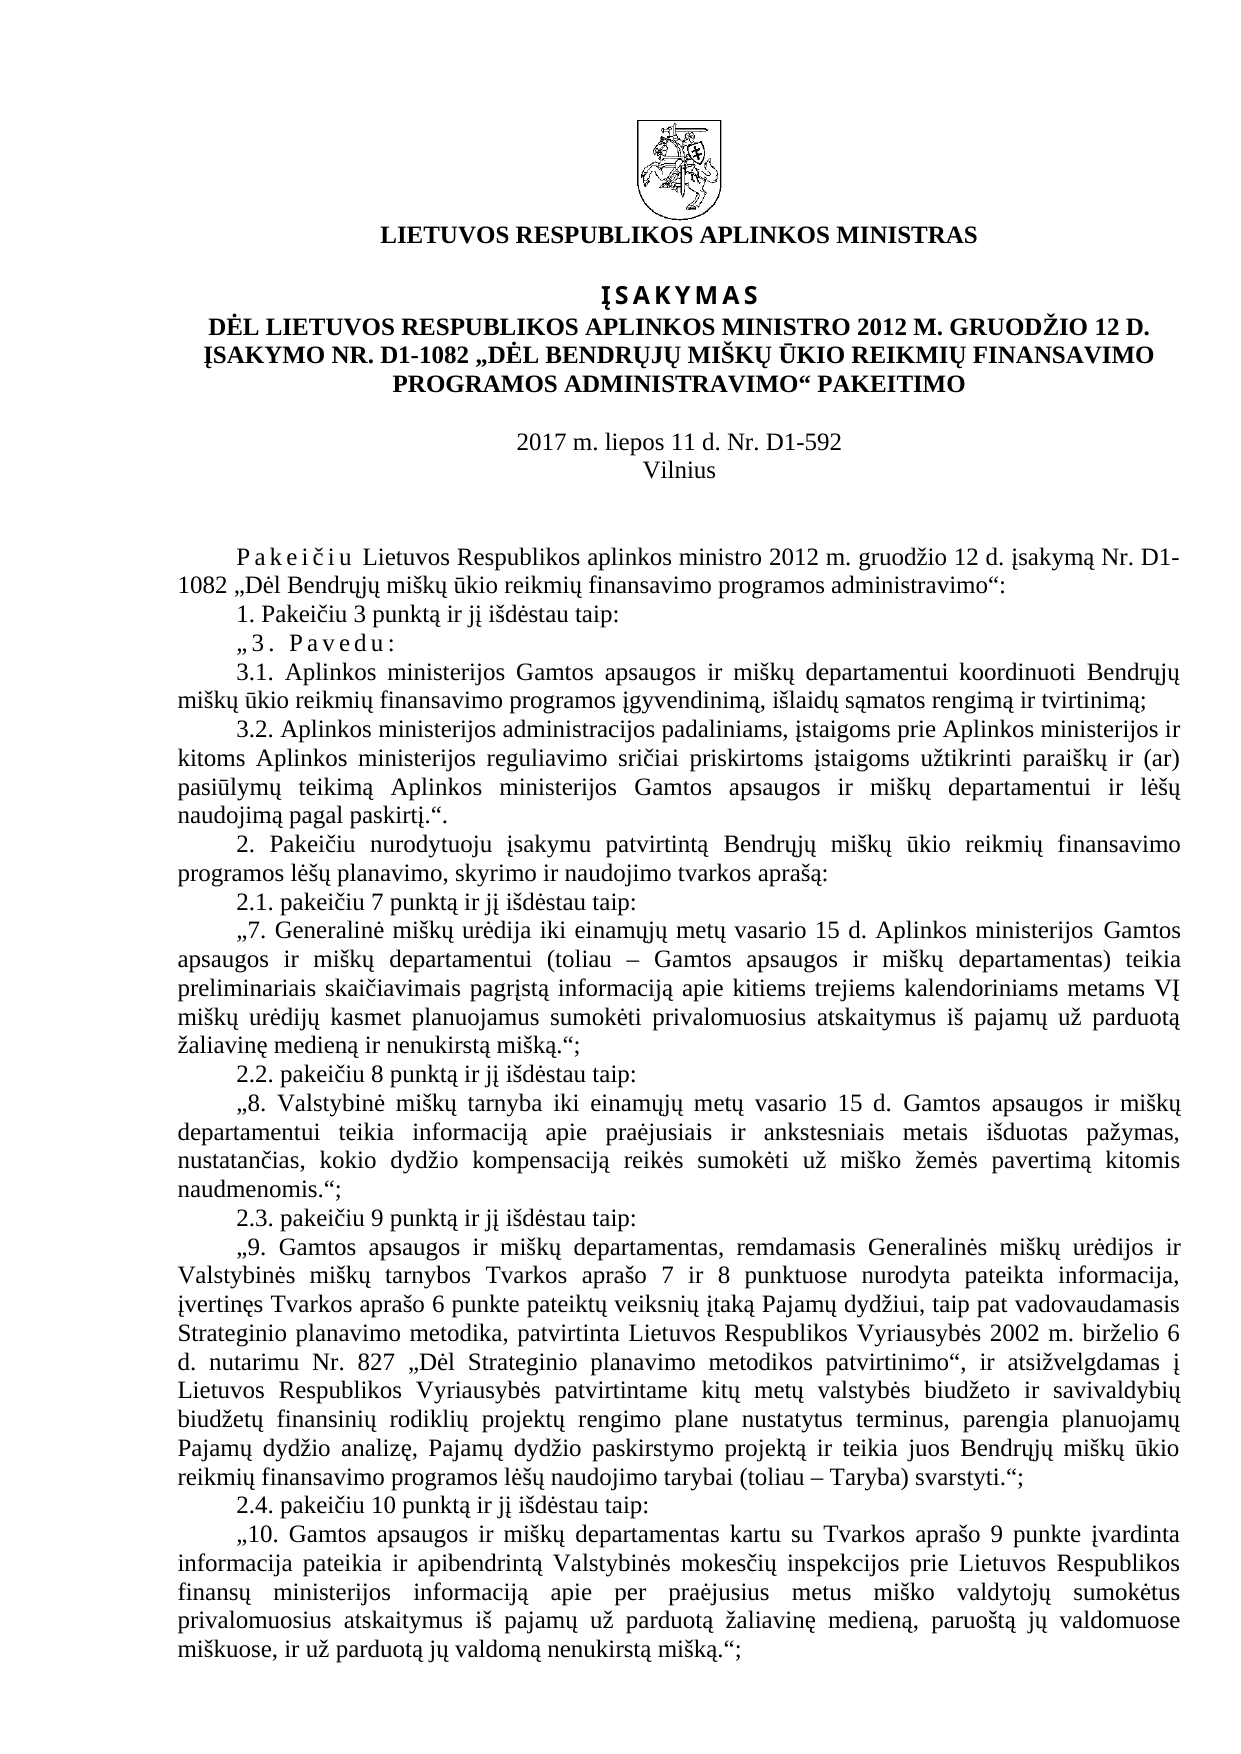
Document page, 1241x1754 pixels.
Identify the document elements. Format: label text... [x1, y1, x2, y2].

text Vilnius [177, 456, 1181, 484]
text „10. Gamtos apsaugos ir miškų departamentas kartu su Tvarkos aprašo 9 punkte įvardinta informacija pateikia ir apibendrintą Valstybinės mokesčių inspekcijos prie Lietuvos Respublikos finansų ministerijos informaciją apie per praėjusius metus miško valdytojų sumokėtus privalomuosius atskaitymus iš pajamų už parduotą žaliavinę medieną, paruoštą jų valdomuose miškuose, ir už parduotą jų valdomą nenukirstą mišką.“; [177, 1519, 1181, 1663]
text 2.4. pakeičiu 10 punktą ir jį išdėstau taip: [177, 1491, 1181, 1519]
text LIETUVOS RESPUBLIKOS APLINKOS MINISTRAS [177, 220, 1181, 249]
text „8. Valstybinė miškų tarnyba iki einamųjų metų vasario 15 d. Gamtos apsaugos ir miškų departamentui teikia informaciją apie praėjusiais ir ankstesniais metais išduotas pažymas, nustatančias, kokio dydžio kompensaciją reikės sumokėti už miško žemės pavertimą kitomis naudmenomis.“; [177, 1088, 1181, 1203]
text 3.2. Aplinkos ministerijos administracijos padaliniams, įstaigoms prie Aplinkos ministerijos ir kitoms Aplinkos ministerijos reguliavimo sričiai priskirtoms įstaigoms užtikrinti paraiškų ir (ar) pasiūlymų teikimą Aplinkos ministerijos Gamtos apsaugos ir miškų departamentui ir lėšų naudojimą pagal paskirtį.“. [177, 714, 1181, 829]
text 2. Pakeičiu nurodytuoju įsakymu patvirtintą Bendrųjų miškų ūkio reikmių finansavimo programos lėšų planavimo, skyrimo ir naudojimo tvarkos aprašą: [177, 829, 1181, 887]
text DĖL LIETUVOS RESPUBLIKOS APLINKOS MINISTRO 2012 M. GRUODŽIO 12 D. ĮSAKYMO NR. D1-1082 „DĖL BENDRŲJŲ MIŠKŲ ŪKIO REIKMIŲ FINANSAVIMO PROGRAMOS ADMINISTRAVIMO“ PAKEITIMO [177, 312, 1181, 398]
text 3.1. Aplinkos ministerijos Gamtos apsaugos ir miškų departamentui koordinuoti Bendrųjų miškų ūkio reikmių finansavimo programos įgyvendinimą, išlaidų sąmatos rengimą ir tvirtinimą; [177, 657, 1181, 714]
text ĮSAKYMAS [177, 278, 1181, 312]
text 2017 m. liepos 11 d. Nr. D1-592 [177, 427, 1181, 456]
text Pakeičiu Lietuvos Respublikos aplinkos ministro 2012 m. gruodžio 12 d. įsakymą Nr. D1-1082 „Dėl Bendrųjų miškų ūkio reikmių finansavimo programos administravimo“: [177, 542, 1181, 599]
text 2.2. pakeičiu 8 punktą ir jį išdėstau taip: [177, 1059, 1181, 1088]
text 1. Pakeičiu 3 punktą ir jį išdėstau taip: [177, 599, 1181, 628]
text 2.1. pakeičiu 7 punktą ir jį išdėstau taip: [177, 887, 1181, 916]
text „3. Pavedu: [177, 628, 1181, 657]
text 2.3. pakeičiu 9 punktą ir jį išdėstau taip: [177, 1203, 1181, 1232]
text „7. Generalinė miškų urėdija iki einamųjų metų vasario 15 d. Aplinkos ministerijos Gamtos apsaugos ir miškų departamentui (toliau – Gamtos apsaugos ir miškų departamentas) teikia preliminariais skaičiavimais pagrįstą informaciją apie kitiems trejiems kalendoriniams metams VĮ miškų urėdijų kasmet planuojamus sumokėti privalomuosius atskaitymus iš pajamų už parduotą žaliavinę medieną ir nenukirstą mišką.“; [177, 916, 1181, 1059]
text „9. Gamtos apsaugos ir miškų departamentas, remdamasis Generalinės miškų urėdijos ir Valstybinės miškų tarnybos Tvarkos aprašo 7 ir 8 punktuose nurodyta pateikta informacija, įvertinęs Tvarkos aprašo 6 punkte pateiktų veiksnių įtaką Pajamų dydžiui, taip pat vadovaudamasis Strateginio planavimo metodika, patvirtinta Lietuvos Respublikos Vyriausybės 2002 m. birželio 6 d. nutarimu Nr. 827 „Dėl Strateginio planavimo metodikos patvirtinimo“, ir atsižvelgdamas į Lietuvos Respublikos Vyriausybės patvirtintame kitų metų valstybės biudžeto ir savivaldybių biudžetų finansinių rodiklių projektų rengimo plane nustatytus terminus, parengia planuojamų Pajamų dydžio analizę, Pajamų dydžio paskirstymo projektą ir teikia juos Bendrųjų miškų ūkio reikmių finansavimo programos lėšų naudojimo tarybai (toliau – Taryba) svarstyti.“; [177, 1232, 1181, 1491]
